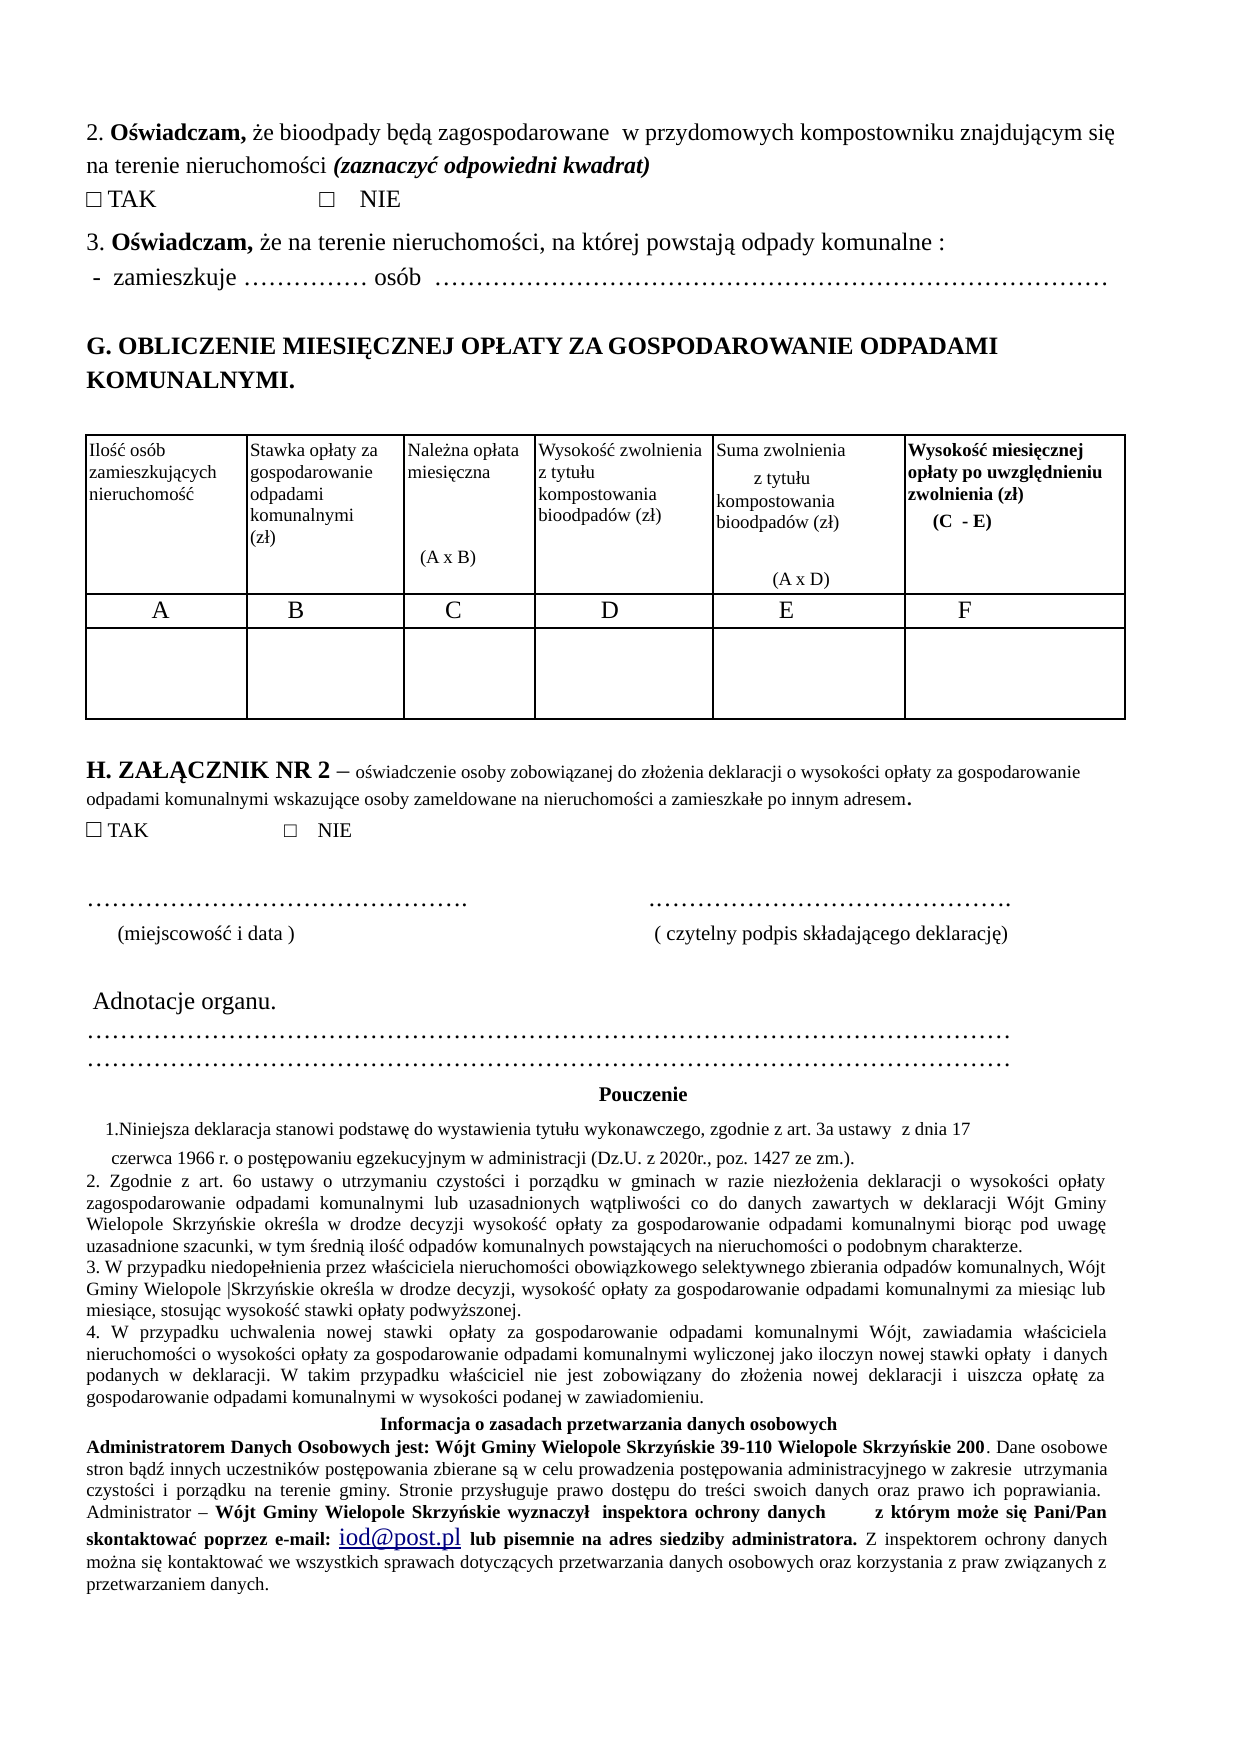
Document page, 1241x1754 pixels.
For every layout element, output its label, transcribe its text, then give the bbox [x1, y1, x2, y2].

table_cell B [248, 595, 403, 627]
table_cell [248, 629, 403, 718]
text H. ZAŁĄCZNIK NR 2 – oświadczenie osoby zobowiązanej do złożenia deklaracji o wysokości opłaty za gospodarowanie odpadami komunalnymi wskazujące osoby zameldowane na nieruchomości a zamieszkałe po innym adresem. [86, 755, 1122, 809]
table_cell [714, 629, 904, 718]
table_cell C [405, 595, 534, 627]
text Pouczenie [86, 1078, 1108, 1107]
text ………………………………………. .……………………………………. [86, 883, 1122, 911]
text 2. Zgodnie z art. 6o ustawy o utrzymaniu czystości i porządku w gminach w razie niezłożenia deklaracji o wysokości opłaty zagospodarowanie odpadami komunalnymi lub uzasadnionych wątpliwości co do danych zawartych w deklaracji Wójt Gminy Wielopole Skrzyńskie określa w drodze decyzji wysokość opłaty za gospodarowanie odpadami komunalnymi biorąc pod uwagę uzasadnione szacunki, w tym średnią ilość odpadów komunalnych powstających na nieruchomości o podobnym charakterze. [86, 1170, 1108, 1256]
table_header Wysokość zwolnienia z tytułu kompostowania bioodpadów (zł) [536, 436, 712, 593]
table_cell [87, 629, 246, 718]
text 4. W przypadku uchwalenia nowej stawki opłaty za gospodarowanie odpadami komunalnymi Wójt, zawiadamia właściciela nieruchomości o wysokości opłaty za gospodarowanie odpadami komunalnymi wyliczonej jako iloczyn nowej stawki opłaty i danych podanych w deklaracji. W takim przypadku właściciel nie jest zobowiązany do złożenia nowej deklaracji i uiszcza opłatę za gospodarowanie odpadami komunalnymi w wysokości podanej w zawiadomieniu. [86, 1321, 1108, 1407]
table_cell [536, 629, 712, 718]
table_header Ilość osób zamieszkujących nieruchomość [87, 436, 246, 593]
text (miejscowość i data ) ( czytelny podpis składającego deklarację) [86, 917, 1122, 946]
text □ TAK □ NIE [86, 184, 1122, 213]
text 3. W przypadku niedopełnienia przez właściciela nieruchomości obowiązkowego selektywnego zbierania odpadów komunalnych, Wójt Gminy Wielopole |Skrzyńskie określa w drodze decyzji, wysokość opłaty za gospodarowanie odpadami komunalnymi za miesiąc lub miesiące, stosując wysokość stawki opłaty podwyższonej. [86, 1256, 1108, 1321]
text □ TAK □ NIE [86, 814, 1122, 842]
table_cell [405, 629, 534, 718]
table_cell [906, 629, 1124, 718]
text 1.Niniejsza deklaracja stanowi podstawę do wystawienia tytułu wykonawczego, zgodnie z art. 3a ustawy z dnia 17 [86, 1112, 1108, 1141]
text Informacja o zasadach przetwarzania danych osobowych [86, 1407, 1108, 1436]
text - zamieszkuje …………… osób ……………………………………………………………………… [86, 262, 1122, 291]
text Administratorem Danych Osobowych jest: Wójt Gminy Wielopole Skrzyńskie 39-110 Wielopole Skrzyńskie 200. Dane osobowe stron bądź innych uczestników postępowania zbierane są w celu prowadzenia postępowania administracyjnego w zakresie utrzymania czystości i porządku na terenie gminy. Stronie przysługuje prawo dostępu do treści swoich danych oraz prawo ich poprawiania. Administrator – Wójt Gminy Wielopole Skrzyńskie wyznaczył inspektora ochrony danych z którym może się Pani/Pan skontaktować poprzez e-mail: iod@post.pl lub pisemnie na adres siedziby administratora. Z inspektorem ochrony danych można się kontaktować we wszystkich sprawach dotyczących przetwarzania danych osobowych oraz korzystania z praw związanych z przetwarzaniem danych. [86, 1436, 1108, 1594]
table_header Należna opłata miesięczna (A x B) [405, 436, 534, 593]
text ………………………………………………………………………………………………… [86, 1015, 1122, 1043]
table_header Stawka opłaty za gospodarowanie odpadami komunalnymi (zł) [248, 436, 403, 593]
text 2. Oświadczam, że bioodpady będą zagospodarowane w przydomowych kompostowniku znajdującym się na terenie nieruchomości (zaznaczyć odpowiedni kwadrat) [86, 118, 1122, 179]
text ………………………………………………………………………………………………… [86, 1043, 1122, 1072]
text Adnotacje organu. [86, 986, 1122, 1015]
table_cell D [536, 595, 712, 627]
table_cell F [906, 595, 1124, 627]
text czerwca 1966 r. o postępowaniu egzekucyjnym w administracji (Dz.U. z 2020r., poz. 1427 ze zm.). [86, 1141, 1108, 1170]
table_cell A [87, 595, 246, 627]
table_header Suma zwolnienia z tytułu kompostowania bioodpadów (zł) (A x D) [714, 436, 904, 593]
table_header Wysokość miesięcznej opłaty po uwzględnieniu zwolnienia (zł) (C - E) [906, 436, 1124, 593]
text 3. Oświadczam, że na terenie nieruchomości, na której powstają odpady komunalne : [86, 227, 1122, 256]
text G. OBLICZENIE MIESIĘCZNEJ OPŁATY ZA GOSPODAROWANIE ODPADAMI KOMUNALNYMI. [86, 331, 1122, 394]
table_cell E [714, 595, 904, 627]
